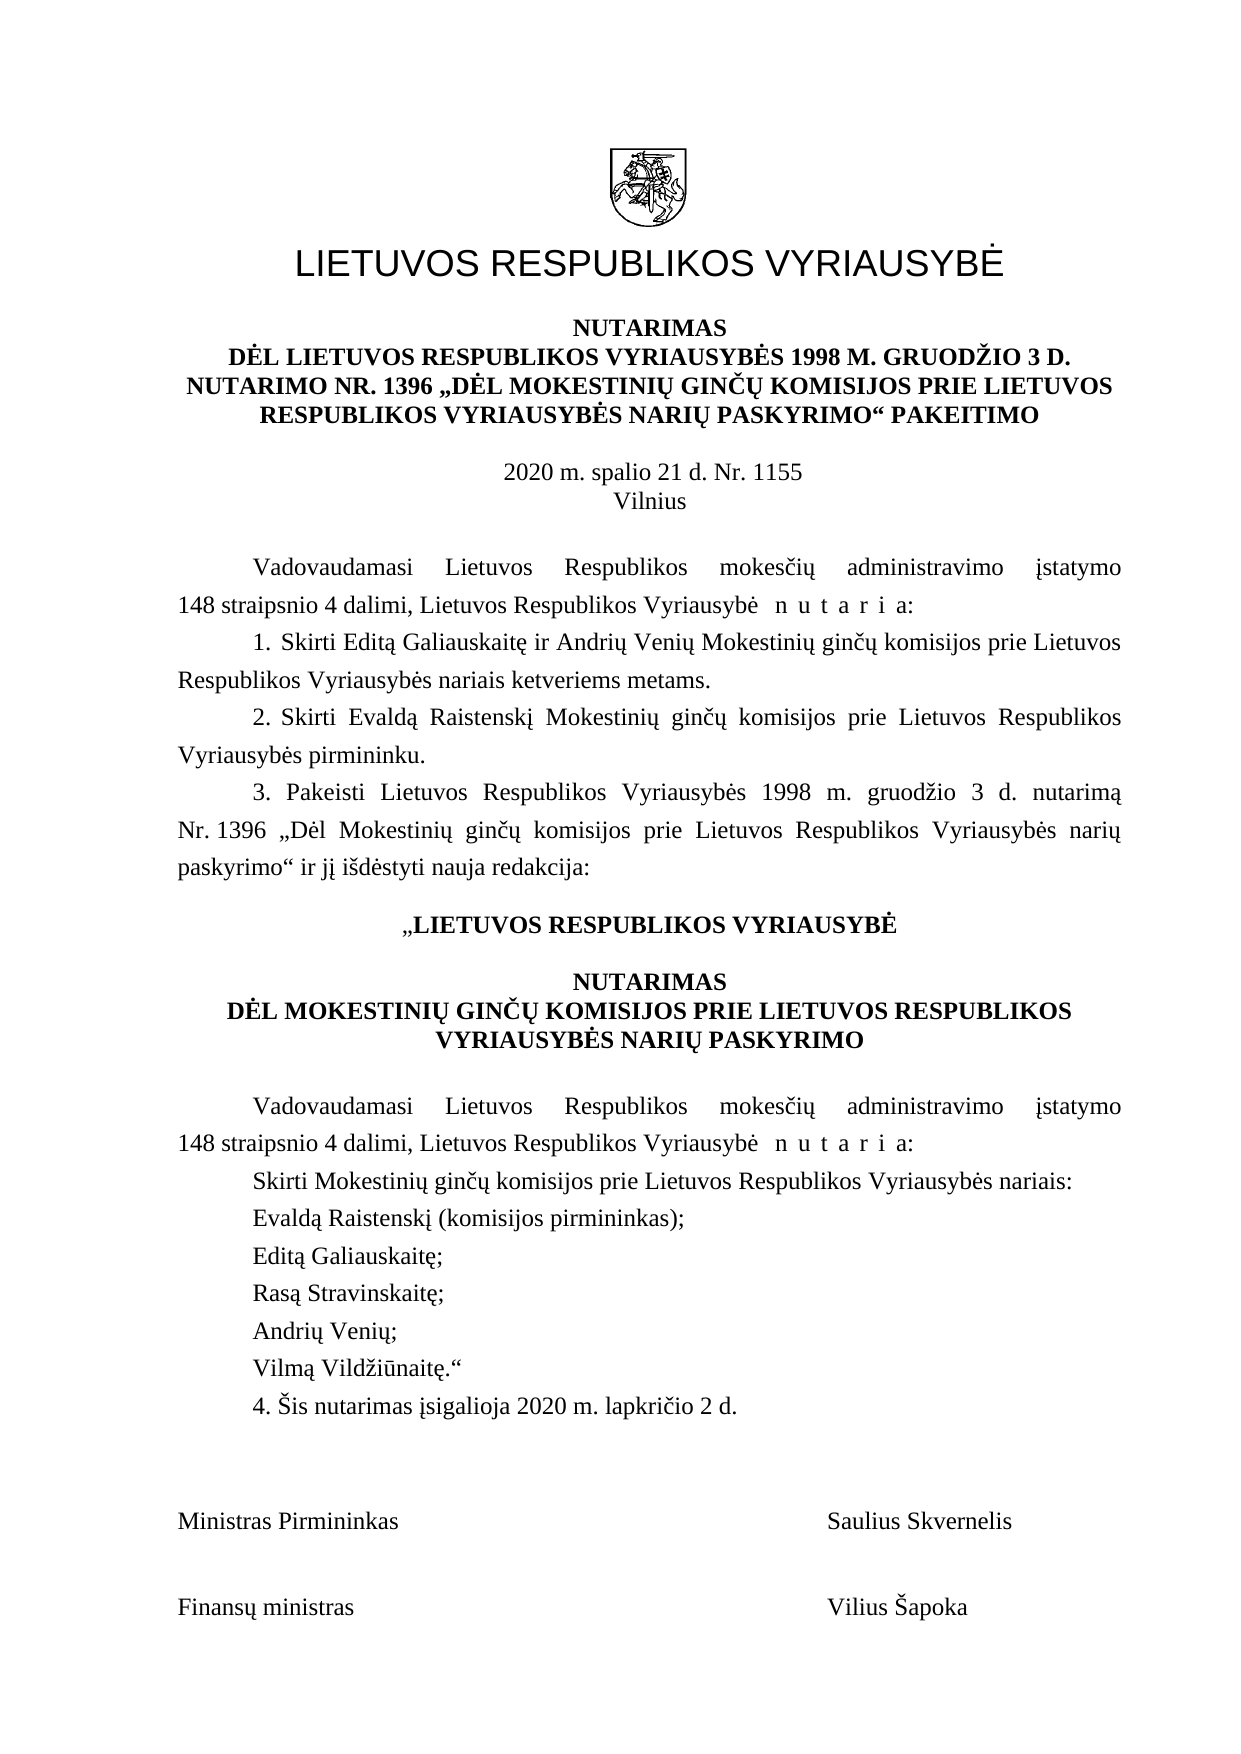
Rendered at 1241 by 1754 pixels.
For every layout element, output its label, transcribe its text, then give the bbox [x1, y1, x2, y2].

text Ministras Pirmininkas Saulius Skvernelis [177, 1506, 1122, 1535]
text Lietuvos Respublikos Vyriausybė [177, 242, 1122, 285]
text 2. Skirti Evaldą Raistenskį Mokestinių ginčų komisijos prie Lietuvos Respublikos Vyriausybės pirmininku. [177, 693, 1122, 768]
text Andrių Venių; [177, 1307, 1122, 1345]
text DĖL MOKESTINIŲ GINČŲ KOMISIJOS PRIE LIETUVOS RESPUBLIKOS VYRIAUSYBĖS NARIŲ PASKYRIMO [177, 996, 1122, 1053]
text Rasą Stravinskaitę; [177, 1270, 1122, 1307]
text nutarimas [177, 313, 1122, 342]
text 2020 m. spalio 21 d. Nr. 1155 [177, 457, 1122, 486]
text Skirti Mokestinių ginčų komisijos prie Lietuvos Respublikos Vyriausybės nariais: [177, 1157, 1122, 1195]
text Evaldą Raistenskį (komisijos pirmininkas); [177, 1195, 1122, 1232]
text Vadovaudamasi Lietuvos Respublikos mokesčių administravimo įstatymo 148 straipsnio 4 dalimi, Lietuvos Respublikos Vyriausybė nutaria: [177, 1082, 1122, 1157]
text Editą Galiauskaitę; [177, 1232, 1122, 1270]
text NUTARIMAS [177, 967, 1122, 996]
text Vadovaudamasi Lietuvos Respublikos mokesčių administravimo įstatymo 148 straipsnio 4 dalimi, Lietuvos Respublikos Vyriausybė nutaria: [177, 543, 1122, 618]
text „LIETUVOS RESPUBLIKOS VYRIAUSYBĖ [177, 910, 1122, 938]
text 4. Šis nutarimas įsigalioja 2020 m. lapkričio 2 d. [252, 1382, 1122, 1420]
text 3. Pakeisti Lietuvos Respublikos Vyriausybės 1998 m. gruodžio 3 d. nutarimą Nr. 1396 „Dėl Mokestinių ginčų komisijos prie Lietuvos Respublikos Vyriausybės narių paskyrimo“ ir jį išdėstyti nauja redakcija: [177, 768, 1122, 881]
text Vilmą Vildžiūnaitę.“ [177, 1345, 1122, 1382]
text 1. Skirti Editą Galiauskaitę ir Andrių Venių Mokestinių ginčų komisijos prie Lietuvos Respublikos Vyriausybės nariais ketveriems metams. [177, 618, 1122, 693]
text DĖL LIETUVOS RESPUBLIKOS VYRIAUSYBĖS 1998 M. GRUODŽIO 3 D. NUTARIMO NR. 1396 „DĖL MOKESTINIŲ GINČŲ KOMISIJOS PRIE LIETUVOS RESPUBLIKOS VYRIAUSYBĖS NARIŲ PASKYRIMO“ PAKEITIMO [177, 342, 1122, 428]
text Vilnius [177, 486, 1122, 515]
text Finansų ministras Vilius Šapoka [177, 1592, 1122, 1621]
